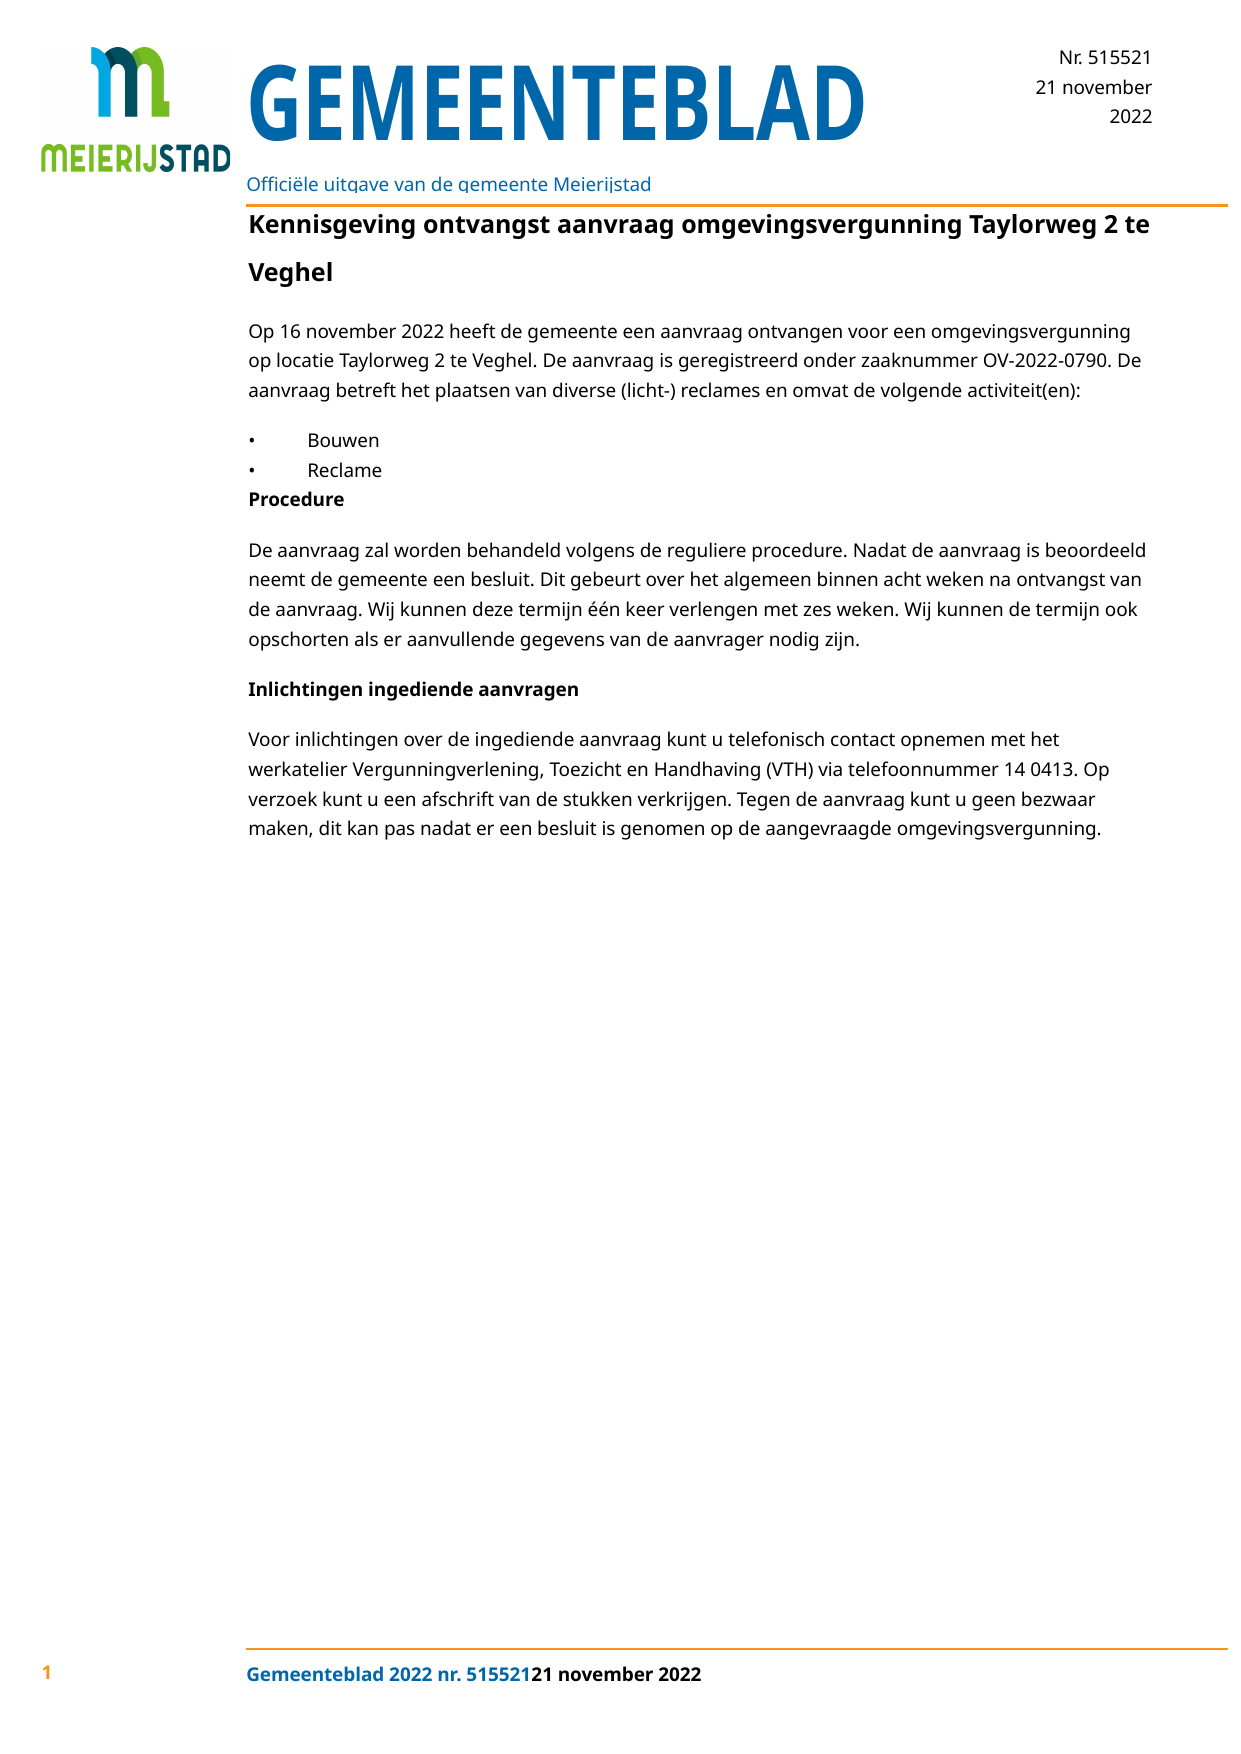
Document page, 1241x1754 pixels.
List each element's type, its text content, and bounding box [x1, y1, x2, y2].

picture [41, 47, 231, 172]
text Inlichtingen ingediende aanvragen [248, 676, 1152, 702]
text Kennisgeving ontvangst aanvraag omgevingsvergunning Taylorweg 2 te Veghel [248, 207, 1152, 288]
list Reclame [248, 457, 1152, 483]
text Voor inlichtingen over de ingediende aanvraag kunt u telefonisch contact opnemen met het werkatelier Vergunningverlening, Toezicht en Handhaving (VTH) via telefoonnummer 14 0413. Op verzoek kunt u een afschrift van de stukken verkrijgen. Tegen de aanvraag kunt u geen bezwaar maken, dit kan pas nadat er een besluit is genomen op de aangevraagde omgevingsvergunning. [248, 727, 1152, 841]
text Op 16 november 2022 heeft de gemeente een aanvraag ontvangen voor een omgevingsvergunning op locatie Taylorweg 2 te Veghel. De aanvraag is geregistreerd onder zaaknummer OV-2022-0790. De aanvraag betreft het plaatsen van diverse (licht-) reclames en omvat de volgende activiteit(en): [248, 318, 1152, 403]
list Bouwen [248, 427, 1152, 453]
text De aanvraag zal worden behandeld volgens de reguliere procedure. Nadat de aanvraag is beoordeeld neemt de gemeente een besluit. Dit gebeurt over het algemeen binnen acht weken na ontvangst van de aanvraag. Wij kunnen deze termijn één keer verlengen met zes weken. Wij kunnen de termijn ook opschorten als er aanvullende gegevens van de aanvrager nodig zijn. [248, 537, 1152, 652]
text Procedure [248, 487, 1152, 512]
